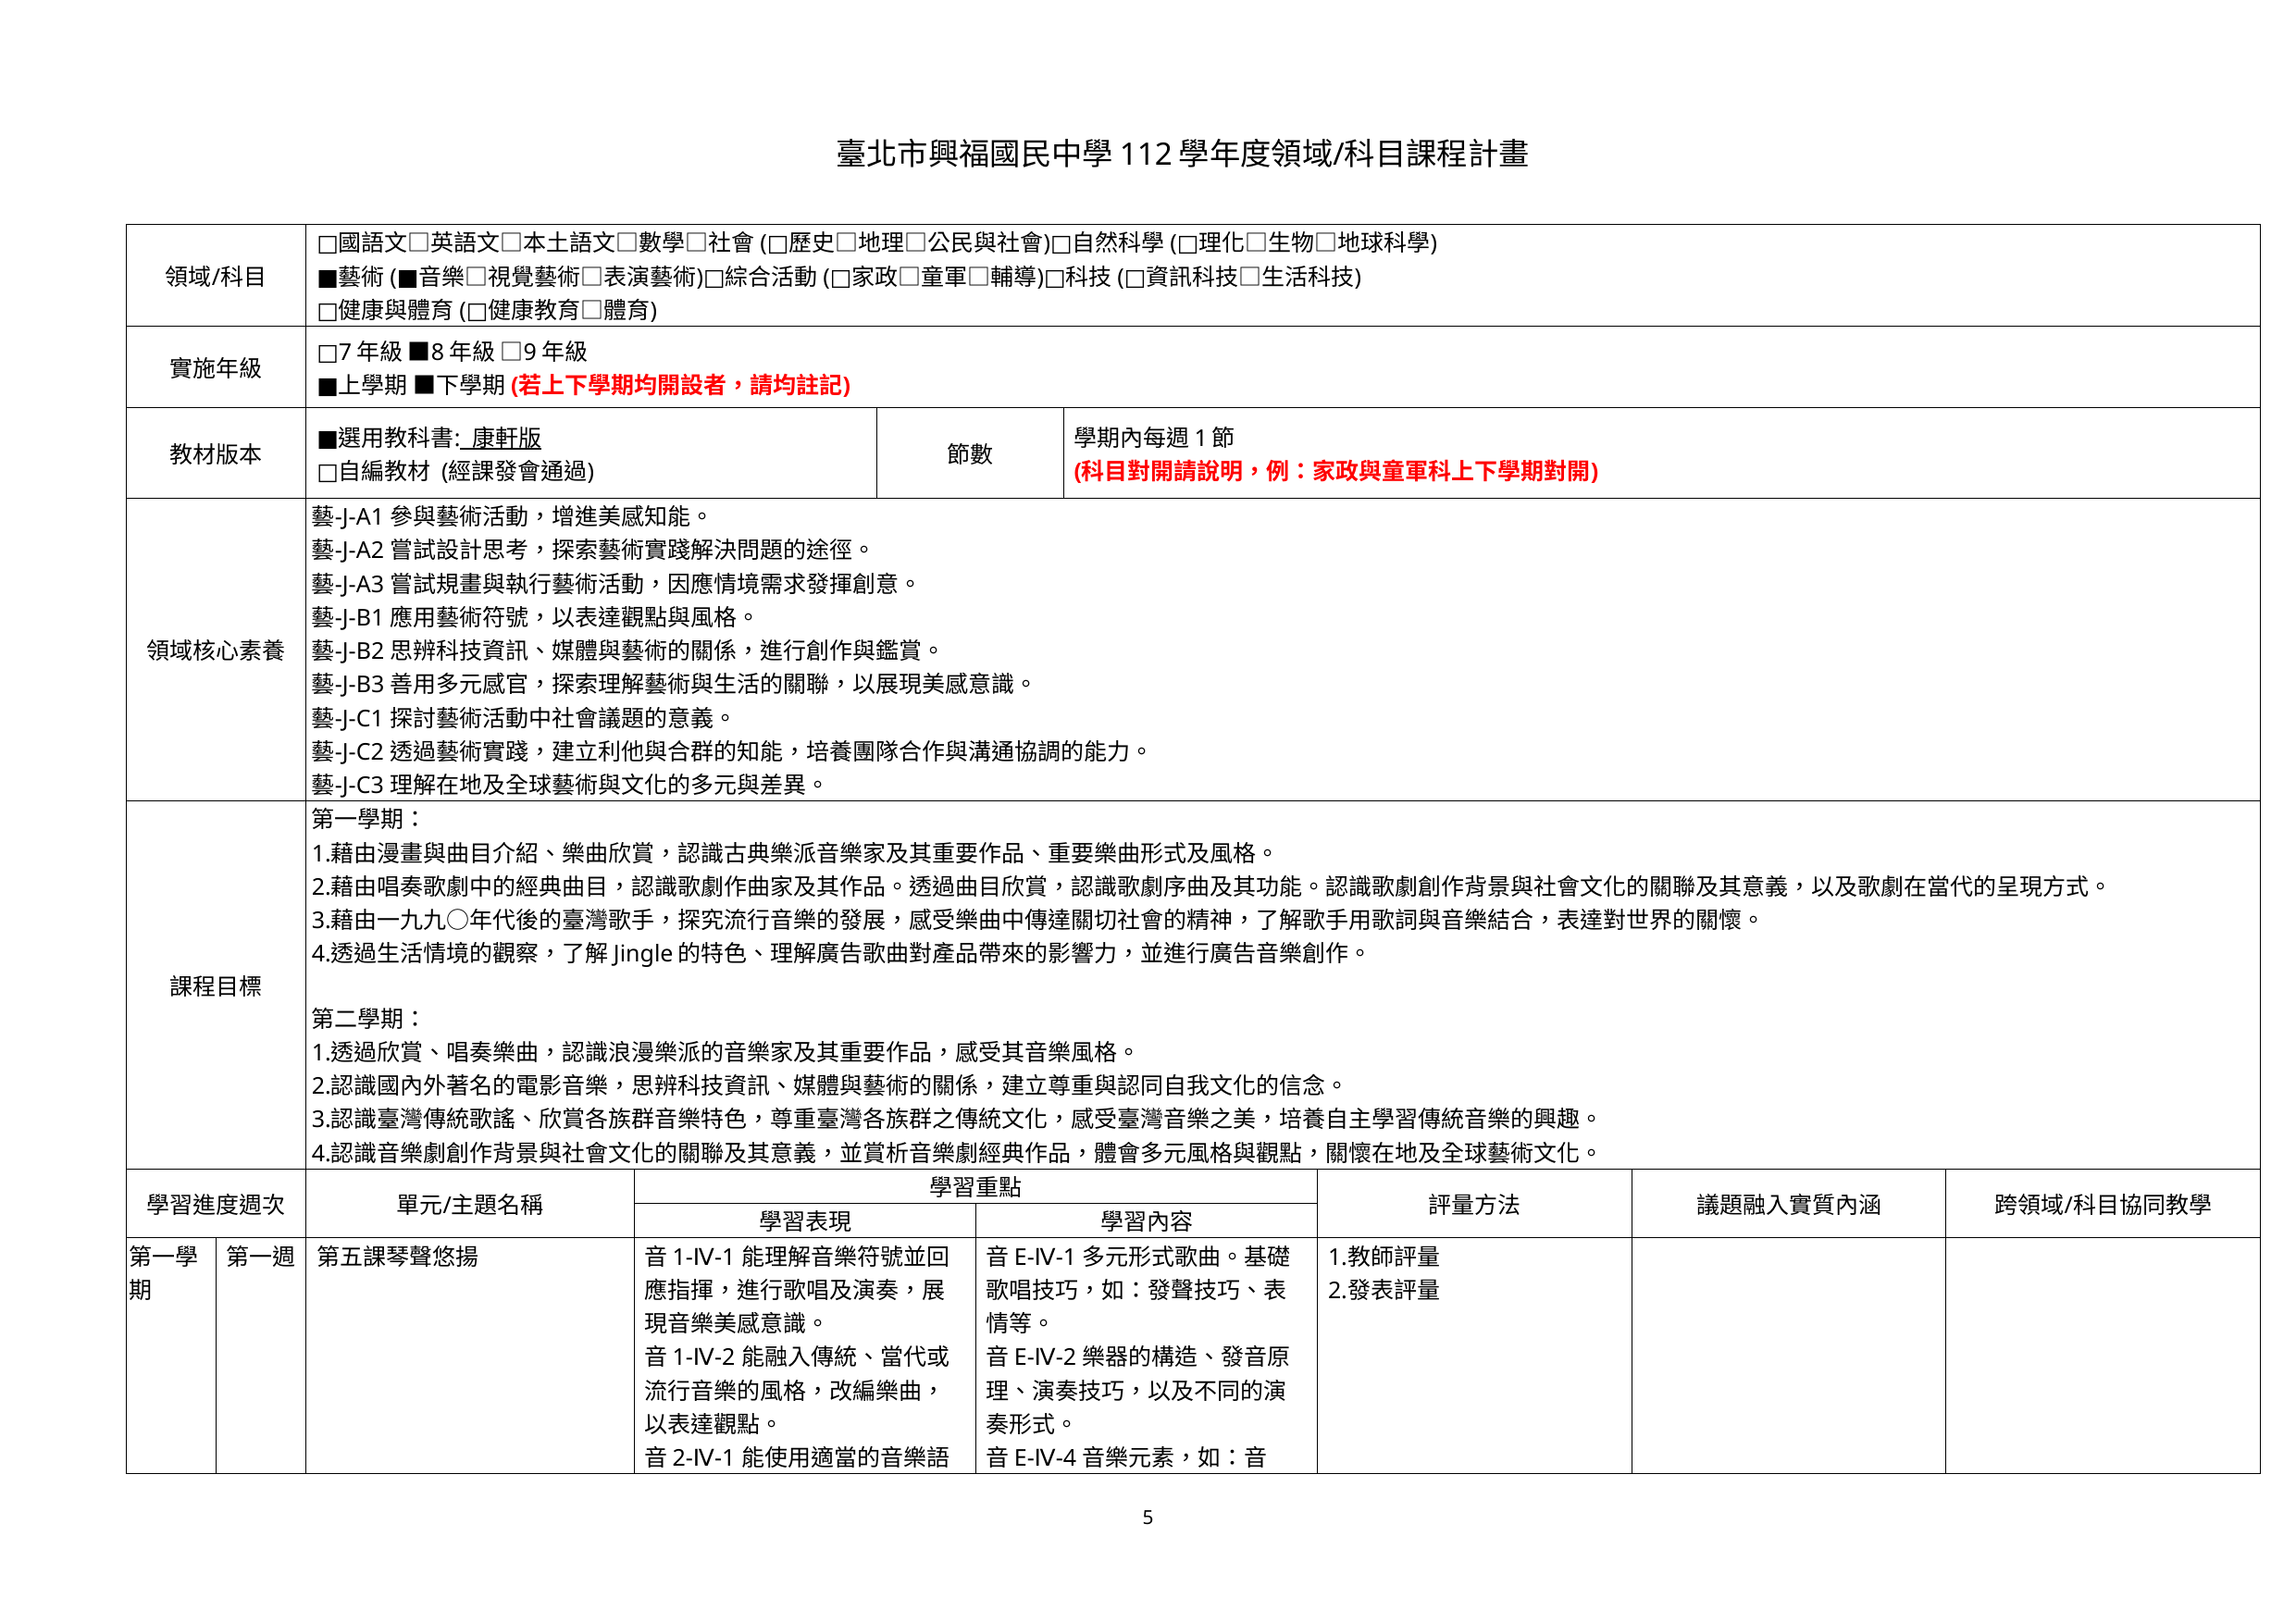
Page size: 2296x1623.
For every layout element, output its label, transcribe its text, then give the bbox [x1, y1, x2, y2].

table_cell 第一學期 [127, 1238, 216, 1473]
table_cell □7年級 ■8年級 □9年級 ■上學期 ■下學期 (若上下學期均開設者，請均註記) [306, 327, 2260, 407]
table_cell 藝-J-A1 參與藝術活動，增進美感知能。 藝-J-A2 嘗試設計思考，探索藝術實踐解決問題的途徑。 藝-J-A3 嘗試規畫與執行藝術活動，因應情境需求發揮創意。 藝-J-B1 應用藝術符號，以表達觀點與風格。 藝-J-B2 思辨科技資訊、媒體與藝術的關係，進行創作與鑑賞。 藝-J-B3 善用多元感官，探索理解藝術與生活的關聯，以展現美感意識。 藝-J-C1 探討藝術活動中社會議題的意義。 藝-J-C2 透過藝術實踐，建立利他與合群的知能，培養團隊合作與溝通協調的能力。 藝-J-C3 理解在地及全球藝術與文化的多元與差異。 [306, 499, 2260, 800]
table_cell 第五課琴聲悠揚 [306, 1238, 634, 1473]
table_header 領域/科目 [127, 225, 305, 326]
table_cell 音E-Ⅳ-1 多元形式歌曲。基礎歌唱技巧，如：發聲技巧、表情等。 音E-Ⅳ-2 樂器的構造、發音原理、演奏技巧，以及不同的演奏形式。 音E-Ⅳ-4 音樂元素，如：音 [976, 1238, 1317, 1473]
table_cell 議題融入實質內涵 [1632, 1170, 1945, 1237]
table_cell 領域核心素養 [127, 499, 305, 800]
table_cell 學習內容 [976, 1204, 1317, 1237]
table_cell 實施年級 [127, 327, 305, 407]
table_cell 教材版本 [127, 408, 305, 497]
table_cell [1632, 1238, 1945, 1473]
text 臺北市興福國民中學112學年度領域/科目課程計畫 [208, 130, 2156, 174]
table_cell 跨領域/科目協同教學 [1946, 1170, 2260, 1237]
table_cell 節數 [877, 408, 1063, 497]
table_header □國語文□英語文□本土語文□數學□社會 (□歷史□地理□公民與社會)□自然科學 (□理化□生物□地球科學) ■藝術 (■音樂□視覺藝術□表演藝術)□綜合活動 (□家政□童軍□輔導)□科技 (□資訊科技□生活科技) □健康與體育 (□健康教育□體育) [306, 225, 2260, 326]
table_cell 單元/主題名稱 [306, 1170, 634, 1237]
table_cell 學習進度週次 [127, 1170, 305, 1237]
table_cell 第一週 [217, 1238, 305, 1473]
table_cell ■選用教科書: 康軒版 □自編教材 (經課發會通過) [306, 408, 876, 497]
table_cell 第一學期： 1.藉由漫畫與曲目介紹、樂曲欣賞，認識古典樂派音樂家及其重要作品、重要樂曲形式及風格。 2.藉由唱奏歌劇中的經典曲目，認識歌劇作曲家及其作品。透過曲目欣賞，認識歌劇序曲及其功能。認識歌劇創作背景與社會文化的關聯及其意義，以及歌劇在當代的呈現方式。 3.藉由一九九○年代後的臺灣歌手，探究流行音樂的發展，感受樂曲中傳達關切社會的精神，了解歌手用歌詞與音樂結合，表達對世界的關懷。 4.透過生活情境的觀察，了解Jingle的特色、理解廣告歌曲對產品帶來的影響力，並進行廣告音樂創作。 第二學期： 1.透過欣賞、唱奏樂曲，認識浪漫樂派的音樂家及其重要作品，感受其音樂風格。 2.認識國內外著名的電影音樂，思辨科技資訊、媒體與藝術的關係，建立尊重與認同自我文化的信念。 3.認識臺灣傳統歌謠、欣賞各族群音樂特色，尊重臺灣各族群之傳統文化，感受臺灣音樂之美，培養自主學習傳統音樂的興趣。 4.認識音樂劇創作背景與社會文化的關聯及其意義，並賞析音樂劇經典作品，體會多元風格與觀點，關懷在地及全球藝術文化。 [306, 801, 2260, 1168]
table_cell 1.教師評量 2.發表評量 [1318, 1238, 1632, 1473]
table_cell 課程目標 [127, 801, 305, 1168]
table_cell 音1-Ⅳ-1 能理解音樂符號並回應指揮，進行歌唱及演奏，展現音樂美感意識。 音1-Ⅳ-2 能融入傳統、當代或流行音樂的風格，改編樂曲，以表達觀點。 音2-Ⅳ-1 能使用適當的音樂語 [635, 1238, 975, 1473]
table_cell [1946, 1238, 2260, 1473]
table_cell 學習重點 [635, 1170, 1317, 1203]
table_cell 學習表現 [635, 1204, 975, 1237]
table_cell 評量方法 [1318, 1170, 1632, 1237]
table_cell 學期內每週1節 (科目對開請說明，例：家政與童軍科上下學期對開) [1064, 408, 2260, 497]
